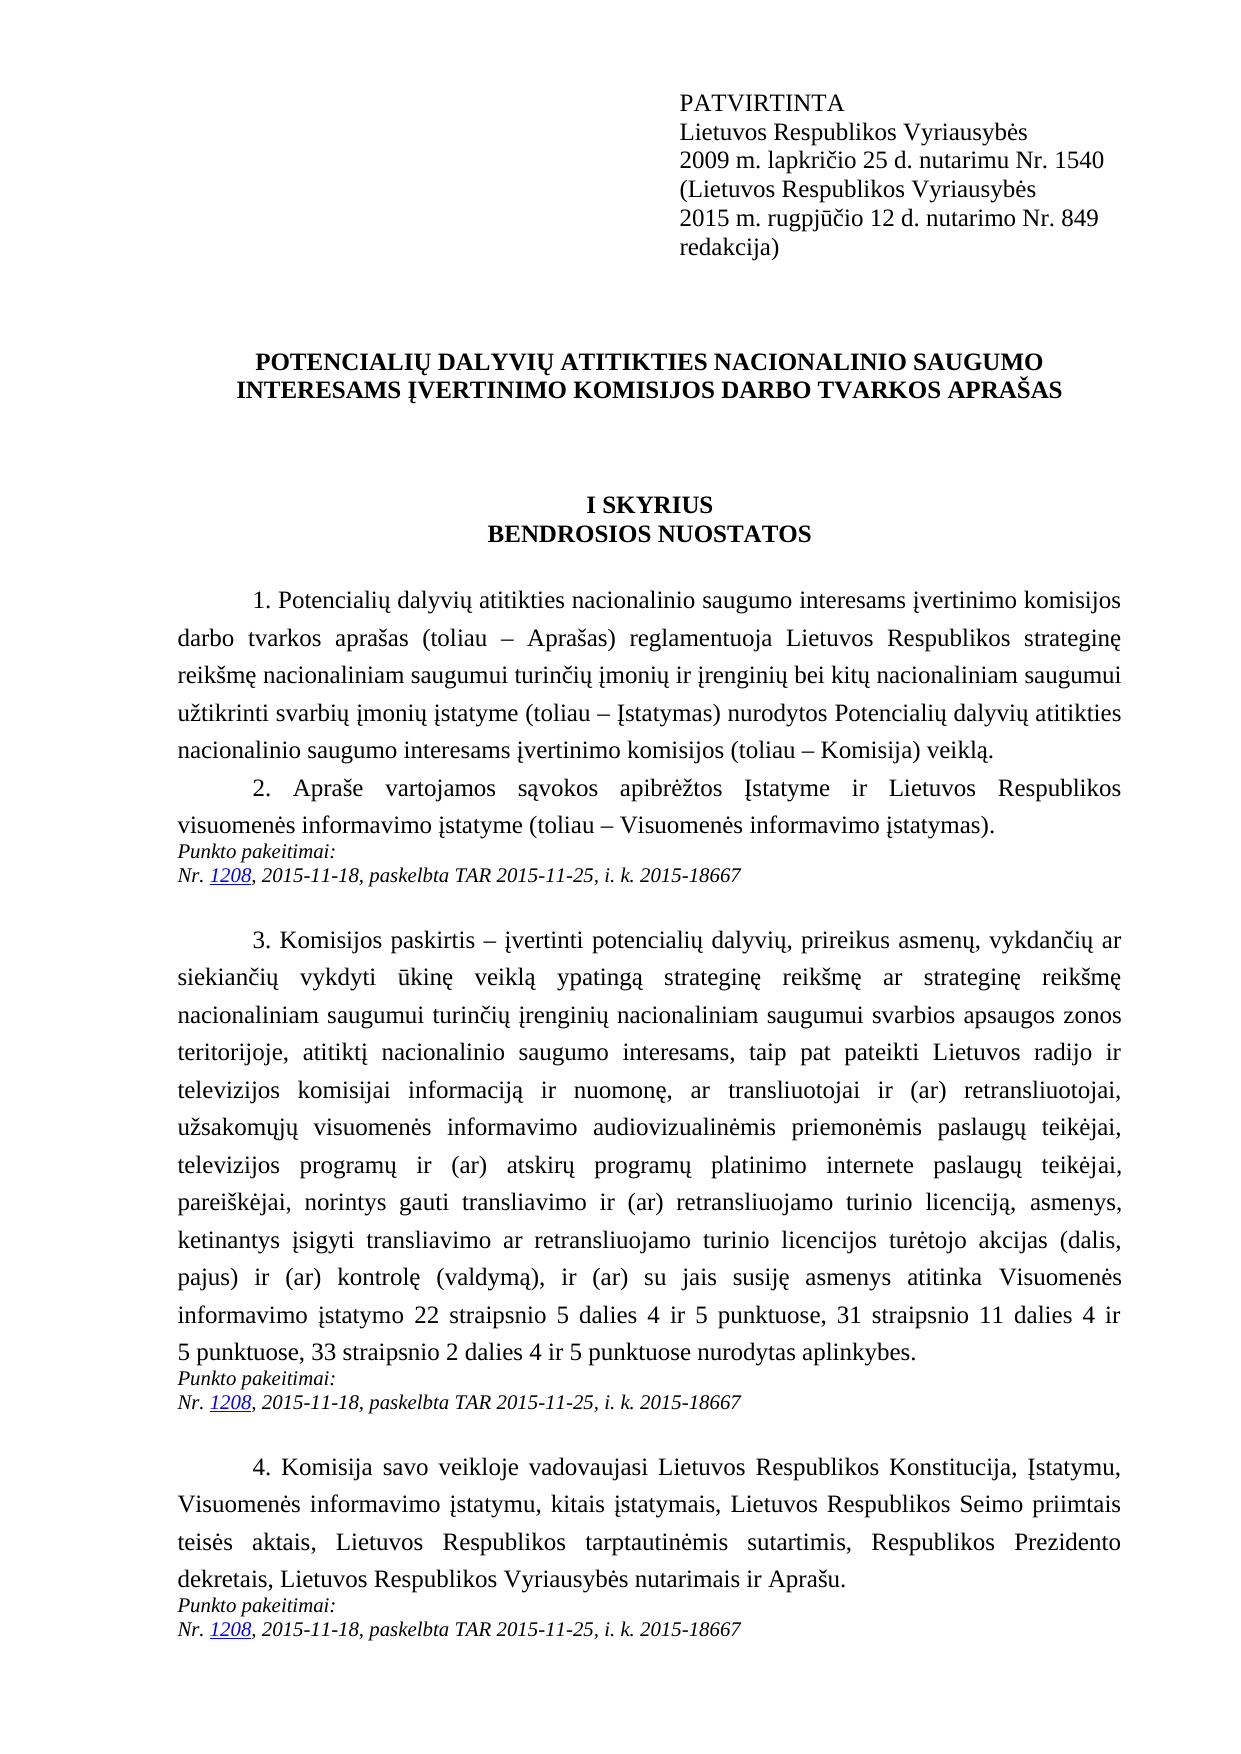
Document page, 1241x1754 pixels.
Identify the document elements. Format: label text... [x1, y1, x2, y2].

text Punkto pakeitimai: [177, 1366, 1122, 1390]
text Punkto pakeitimai: [177, 839, 1122, 863]
text Nr. 1208, 2015-11-18, paskelbta TAR 2015-11-25, i. k. 2015-18667 [177, 1390, 1122, 1414]
text 2. Apraše vartojamos sąvokos apibrėžtos Įstatyme ir Lietuvos Respublikos visuomenės informavimo įstatyme (toliau – Visuomenės informavimo įstatymas). [177, 764, 1122, 839]
text I SKYRIUS [177, 490, 1122, 519]
text Punkto pakeitimai: [177, 1593, 1122, 1617]
text 3. Komisijos paskirtis – įvertinti potencialių dalyvių, prireikus asmenų, vykdančių ar siekiančių vykdyti ūkinę veiklą ypatingą strateginę reikšmę ar strateginę reikšmę nacionaliniam saugumui turinčių įrenginių nacionaliniam saugumui svarbios apsaugos zonos teritorijoje, atitiktį nacionalinio saugumo interesams, taip pat pateikti Lietuvos radijo ir televizijos komisijai informaciją ir nuomonę, ar transliuotojai ir (ar) retransliuotojai, užsakomųjų visuomenės informavimo audiovizualinėmis priemonėmis paslaugų teikėjai, televizijos programų ir (ar) atskirų programų platinimo internete paslaugų teikėjai, pareiškėjai, norintys gauti transliavimo ir (ar) retransliuojamo turinio licenciją, asmenys, ketinantys įsigyti transliavimo ar retransliuojamo turinio licencijos turėtojo akcijas (dalis, pajus) ir (ar) kontrolę (valdymą), ir (ar) su jais susiję asmenys atitinka Visuomenės informavimo įstatymo 22 straipsnio 5 dalies 4 ir 5 punktuose, 31 straipsnio 11 dalies 4 ir 5 punktuose, 33 straipsnio 2 dalies 4 ir 5 punktuose nurodytas aplinkybes. [177, 916, 1122, 1366]
text 4. Komisija savo veikloje vadovaujasi Lietuvos Respublikos Konstitucija, Įstatymu, Visuomenės informavimo įstatymu, kitais įstatymais, Lietuvos Respublikos Seimo priimtais teisės aktais, Lietuvos Respublikos tarptautinėmis sutartimis, Respublikos Prezidento dekretais, Lietuvos Respublikos Vyriausybės nutarimais ir Aprašu. [177, 1443, 1122, 1593]
text POTENCIALIŲ DALYVIŲ ATITIKTIES NACIONALINIO SAUGUMO INTERESAMS ĮVERTINIMO KOMISIJOS DARBO TVARKOS APRAŠAS [177, 347, 1122, 404]
text PATVIRTINTA Lietuvos Respublikos Vyriausybės 2009 m. lapkričio 25 d. nutarimu Nr. 1540 (Lietuvos Respublikos Vyriausybės 2015 m. rugpjūčio 12 d. nutarimo Nr. 849 redakcija) [679, 88, 1122, 260]
text Nr. 1208, 2015-11-18, paskelbta TAR 2015-11-25, i. k. 2015-18667 [177, 863, 1122, 887]
text Nr. 1208, 2015-11-18, paskelbta TAR 2015-11-25, i. k. 2015-18667 [177, 1617, 1122, 1641]
text BENDROSIOS NUOSTATOS [177, 519, 1122, 548]
text 1. Potencialių dalyvių atitikties nacionalinio saugumo interesams įvertinimo komisijos darbo tvarkos aprašas (toliau – Aprašas) reglamentuoja Lietuvos Respublikos strateginę reikšmę nacionaliniam saugumui turinčių įmonių ir įrenginių bei kitų nacionaliniam saugumui užtikrinti svarbių įmonių įstatyme (toliau – Įstatymas) nurodytos Potencialių dalyvių atitikties nacionalinio saugumo interesams įvertinimo komisijos (toliau – Komisija) veiklą. [177, 577, 1122, 764]
